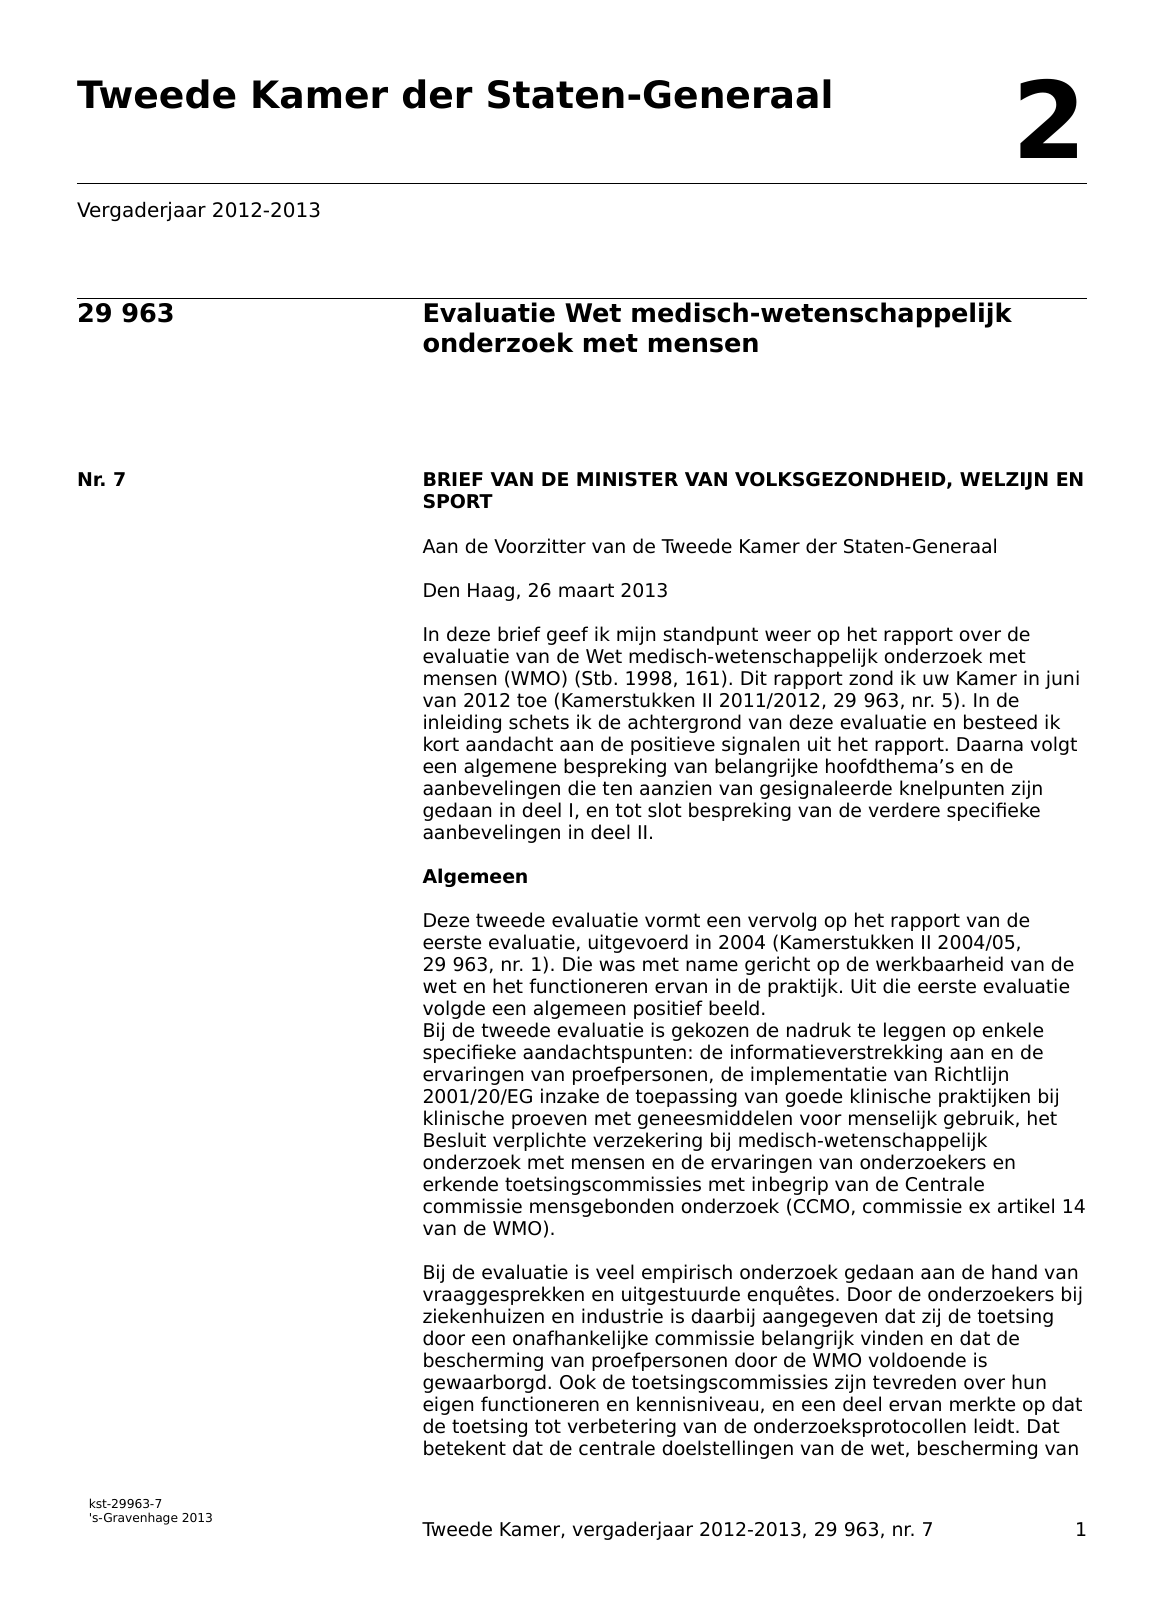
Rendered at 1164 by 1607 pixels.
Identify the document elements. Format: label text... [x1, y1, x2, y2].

text Den Haag, 26 maart 2013 [422, 580, 1087, 602]
text kst-29963-7 [88, 1497, 323, 1511]
text Bij de tweede evaluatie is gekozen de nadruk te leggen op enkele specifieke aandachtspunten: de informatieverstrekking aan en de ervaringen van proefpersonen, de implementatie van Richtlijn 2001/20/EG inzake de toepassing van goede klinische praktijken bij klinische proeven met geneesmiddelen voor menselijk gebruik, het Besluit verplichte verzekering bij medisch-wetenschappelijk onderzoek met mensen en de ervaringen van onderzoekers en erkende toetsingscommissies met inbegrip van de Centrale commissie mensgebonden onderzoek (CCMO, commissie ex artikel 14 van de WMO). [422, 1020, 1087, 1240]
table_cell Vergaderjaar 2012-2013 [77, 184, 1087, 298]
text Aan de Voorzitter van de Tweede Kamer der Staten-Generaal [422, 536, 1087, 557]
table_header Tweede Kamer der Staten-Generaal [77, 59, 886, 183]
subtitle Algemeen [422, 866, 1087, 888]
subtitle Nr. 7 BRIEF VAN DE MINISTER VAN VOLKSGEZONDHEID, WELZIJN EN SPORT [77, 469, 1087, 513]
text Bij de evaluatie is veel empirisch onderzoek gedaan aan de hand van vraaggesprekken en uitgestuurde enquêtes. Door de onderzoekers bij ziekenhuizen en industrie is daarbij aangegeven dat zij de toetsing door een onafhankelijke commissie belangrijk vinden en dat de bescherming van proefpersonen door de WMO voldoende is gewaarborgd. Ook de toetsingscommissies zijn tevreden over hun eigen functioneren en kennisniveau, en een deel ervan merkte op dat de toetsing tot verbetering van de onderzoeksprotocollen leidt. Dat betekent dat de centrale doelstellingen van de wet, bescherming van [422, 1262, 1087, 1460]
text 's-Gravenhage 2013 [88, 1511, 323, 1525]
text In deze brief geef ik mijn standpunt weer op het rapport over de evaluatie van de Wet medisch-wetenschappelijk onderzoek met mensen (WMO) (Stb. 1998, 161). Dit rapport zond ik uw Kamer in juni van 2012 toe (Kamerstukken II 2011/2012, 29 963, nr. 5). In de inleiding schets ik de achtergrond van deze evaluatie en besteed ik kort aandacht aan de positieve signalen uit het rapport. Daarna volgt een algemene bespreking van belangrijke hoofdthema’s en de aanbevelingen die ten aanzien van gesignaleerde knelpunten zijn gedaan in deel I, en tot slot bespreking van de verdere specifieke aanbevelingen in deel II. [422, 624, 1087, 844]
subtitle 29 963 Evaluatie Wet medisch-wetenschappelijk onderzoek met mensen [77, 299, 1087, 358]
table_header 2 [886, 59, 1087, 183]
text Deze tweede evaluatie vormt een vervolg op het rapport van de eerste evaluatie, uitgevoerd in 2004 (Kamerstukken II 2004/05, 29 963, nr. 1). Die was met name gericht op de werkbaarheid van de wet en het functioneren ervan in de praktijk. Uit die eerste evaluatie volgde een algemeen positief beeld. [422, 910, 1087, 1020]
